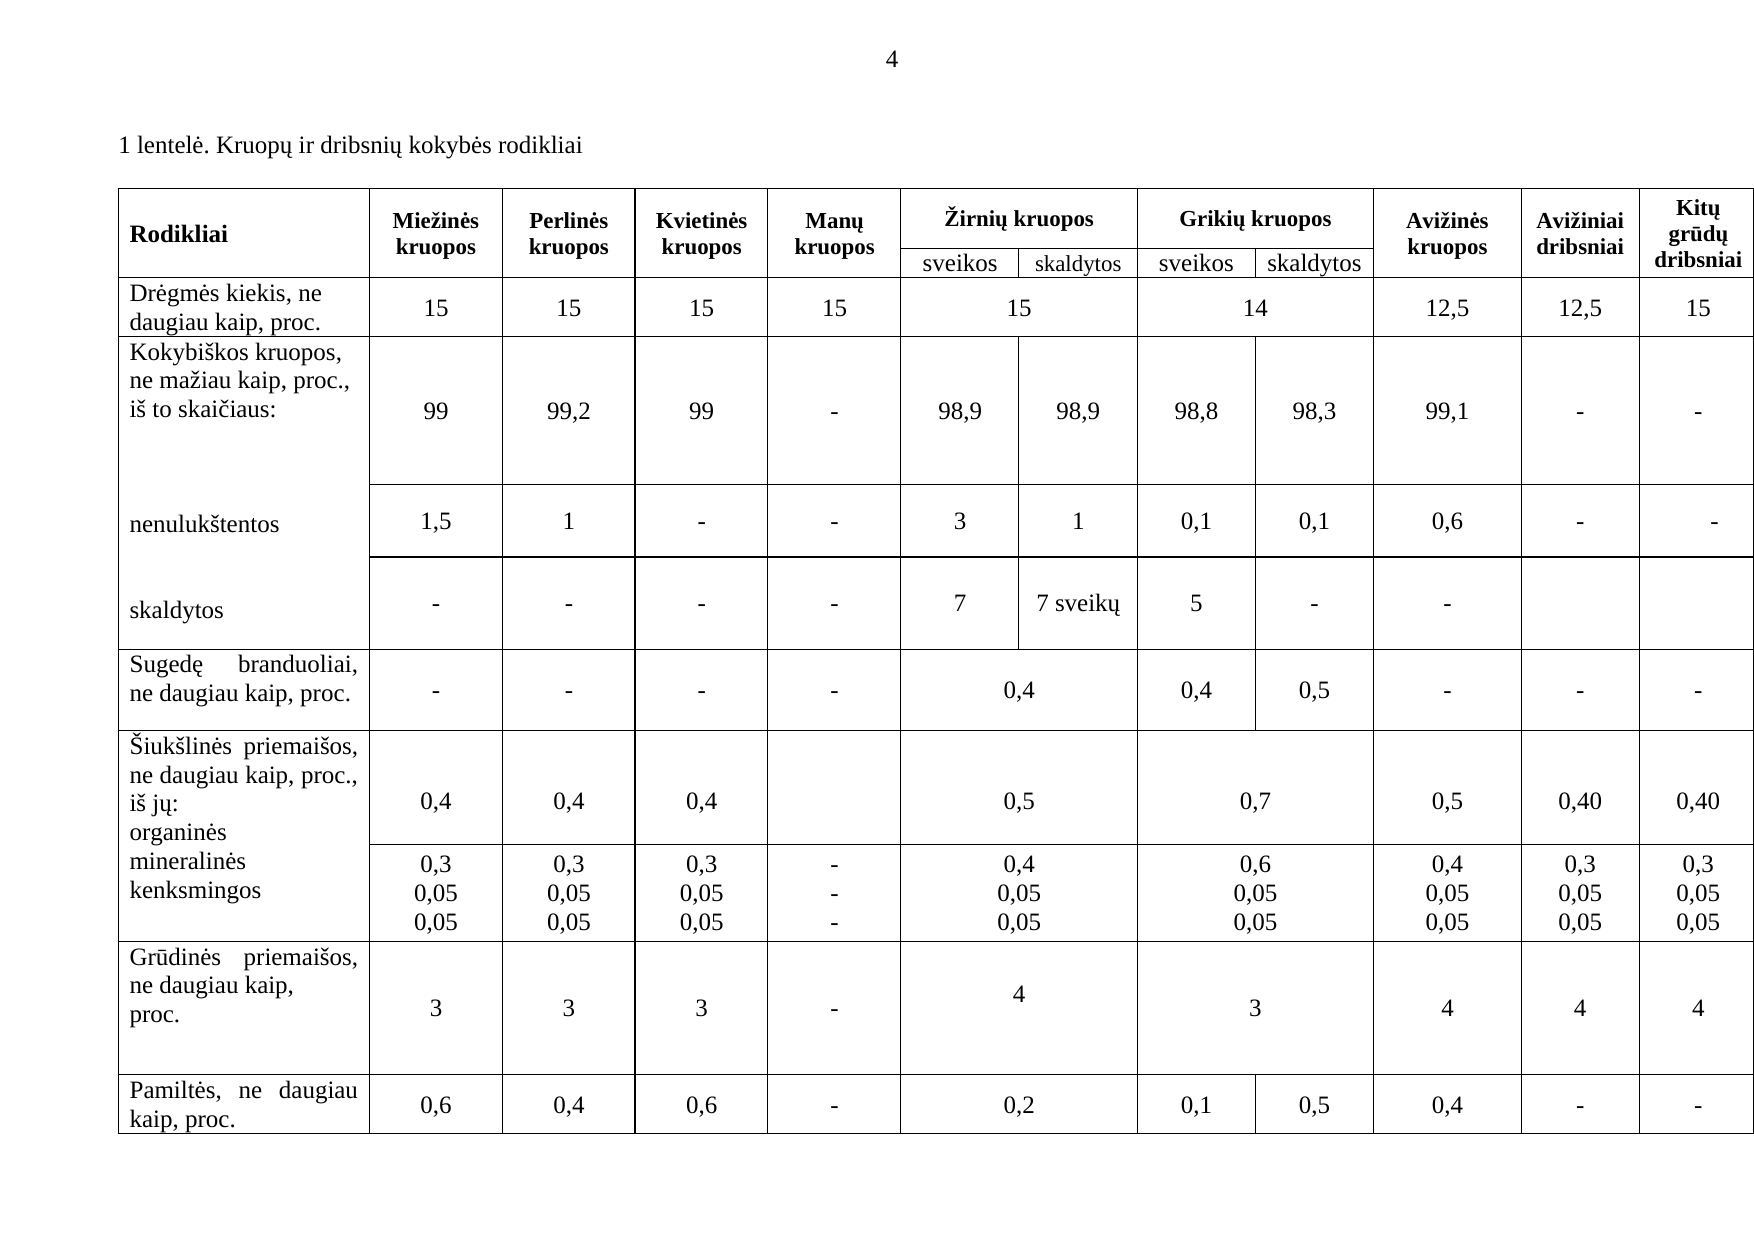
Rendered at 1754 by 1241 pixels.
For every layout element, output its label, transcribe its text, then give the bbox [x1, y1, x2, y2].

table_cell [768, 731, 900, 844]
table_cell 0,4 [370, 731, 502, 844]
table_cell 0,7 [1138, 731, 1373, 844]
table_cell 0,1 [1256, 485, 1373, 556]
table_cell 15 [503, 278, 634, 336]
table_cell - [636, 485, 767, 556]
text 1 lentelė. Kruopų ir dribsnių kokybės rodikliai [118, 131, 1665, 159]
table_cell 14 [1138, 278, 1373, 336]
table_cell 1 [1019, 485, 1137, 556]
table_cell Kokybiškos kruopos, ne mažiau kaip, proc., iš to skaičiaus: nenulukštentos skaldytos [119, 337, 369, 648]
table_cell - [636, 650, 767, 730]
table_cell 5 [1138, 558, 1255, 648]
table_cell [1522, 558, 1639, 648]
table_cell 4 [1640, 942, 1753, 1074]
table_cell 15 [370, 278, 502, 336]
table_cell - [1640, 485, 1753, 556]
table_cell - [1640, 650, 1753, 730]
table_header Avižinės kruopos [1374, 189, 1521, 277]
table_header Grikių kruopos [1138, 189, 1373, 247]
table_cell 0,4 [1374, 1075, 1521, 1133]
table_cell Grūdinės priemaišos, ne daugiau kaip, proc. [119, 942, 369, 1074]
table_cell 0,3 0,05 0,05 [503, 845, 634, 941]
table_cell 98,8 [1138, 337, 1255, 484]
table_cell 15 [768, 278, 900, 336]
table_cell Drėgmės kiekis, ne daugiau kaip, proc. [119, 278, 369, 336]
table_cell - [1640, 337, 1753, 484]
table_cell 0,6 [1374, 485, 1521, 556]
table_cell 15 [636, 278, 767, 336]
table_cell 0,4 [901, 650, 1137, 730]
table_cell - [1522, 1075, 1639, 1133]
table_cell - [636, 558, 767, 648]
table_cell 0,2 [901, 1075, 1137, 1133]
table_cell 0,4 0,05 0,05 [1374, 845, 1521, 941]
table_cell 0,40 [1522, 731, 1639, 844]
table_cell 99 [636, 337, 767, 484]
table_cell 15 [1640, 278, 1753, 336]
table_cell - [1522, 337, 1639, 484]
table_cell - [1374, 650, 1521, 730]
table_cell - [768, 942, 900, 1074]
table_cell - [768, 337, 900, 484]
table_cell 7 [901, 558, 1018, 648]
table_header Žirnių kruopos [901, 189, 1137, 247]
table_header Avižiniai dribsniai [1522, 189, 1639, 277]
table_cell 1 [503, 485, 634, 556]
table_header Kvietinės kruopos [636, 189, 767, 277]
table_cell - [370, 558, 502, 648]
table_cell - [370, 650, 502, 730]
table_cell - [1522, 650, 1639, 730]
table_cell skaldytos [1256, 249, 1373, 277]
table_cell 0,4 0,05 0,05 [901, 845, 1137, 941]
table_cell - [768, 650, 900, 730]
table_cell 3 [370, 942, 502, 1074]
table_cell 0,3 0,05 0,05 [636, 845, 767, 941]
table_cell - [1374, 558, 1521, 648]
table_cell 0,5 [1374, 731, 1521, 844]
table_cell - - - [768, 845, 900, 941]
table_cell Šiukšlinės priemaišos, ne daugiau kaip, proc., iš jų: organinės mineralinės kenksmingos [119, 731, 369, 941]
table_header Miežinės kruopos [370, 189, 502, 277]
table_cell 0,5 [1256, 1075, 1373, 1133]
table_cell skaldytos [1019, 249, 1137, 277]
table_cell 1,5 [370, 485, 502, 556]
table_cell 0,5 [901, 731, 1137, 844]
table_cell 0,6 0,05 0,05 [1138, 845, 1373, 941]
table_header Manų kruopos [768, 189, 900, 277]
table_cell Pamiltės, ne daugiau kaip, proc. [119, 1075, 369, 1133]
table_header Rodikliai [119, 189, 369, 277]
table_cell - [503, 558, 634, 648]
table_cell [901, 1045, 1137, 1074]
table_cell 3 [636, 942, 767, 1074]
table_cell sveikos [1138, 249, 1255, 277]
table_cell 98,9 [1019, 337, 1137, 484]
table_cell 12,5 [1374, 278, 1521, 336]
table_cell sveikos [901, 249, 1018, 277]
table_cell 99 [370, 337, 502, 484]
table_cell 3 [503, 942, 634, 1074]
table_header Kitų grūdų dribsniai [1640, 189, 1753, 277]
table_cell 4 [1374, 942, 1521, 1074]
table_cell - [768, 485, 900, 556]
table_cell 0,3 0,05 0,05 [370, 845, 502, 941]
table_cell 0,40 [1640, 731, 1753, 844]
table_cell 7 sveikų [1019, 558, 1137, 648]
table_header Perlinės kruopos [503, 189, 634, 277]
table_cell - [1640, 1075, 1753, 1133]
table_cell - [503, 650, 634, 730]
table_cell 0,1 [1138, 485, 1255, 556]
table_cell 0,4 [503, 731, 634, 844]
table_cell 12,5 [1522, 278, 1639, 336]
table_cell - [1256, 558, 1373, 648]
table_cell 0,6 [636, 1075, 767, 1133]
table_cell - [1522, 485, 1639, 556]
table_cell 4 [901, 942, 1137, 1044]
table_cell 0,4 [1138, 650, 1255, 730]
table_cell 4 [1522, 942, 1639, 1074]
table_cell 99,1 [1374, 337, 1521, 484]
table_cell 15 [901, 278, 1137, 336]
table_cell 0,4 [636, 731, 767, 844]
table_cell 0,3 0,05 0,05 [1522, 845, 1639, 941]
table_cell 98,9 [901, 337, 1018, 484]
table_cell 0,5 [1256, 650, 1373, 730]
table_cell 0,1 [1138, 1075, 1255, 1133]
table_cell 3 [901, 485, 1018, 556]
table_cell - [768, 1075, 900, 1133]
table_cell [1640, 558, 1753, 648]
table_cell 0,4 [503, 1075, 634, 1133]
table_cell 99,2 [503, 337, 634, 484]
table_cell 3 [1138, 942, 1373, 1074]
table_cell 98,3 [1256, 337, 1373, 484]
table_cell - [768, 558, 900, 648]
table_cell 0,6 [370, 1075, 502, 1133]
table_cell Sugedę branduoliai, ne daugiau kaip, proc. [119, 650, 369, 730]
table_cell 0,3 0,05 0,05 [1640, 845, 1753, 941]
